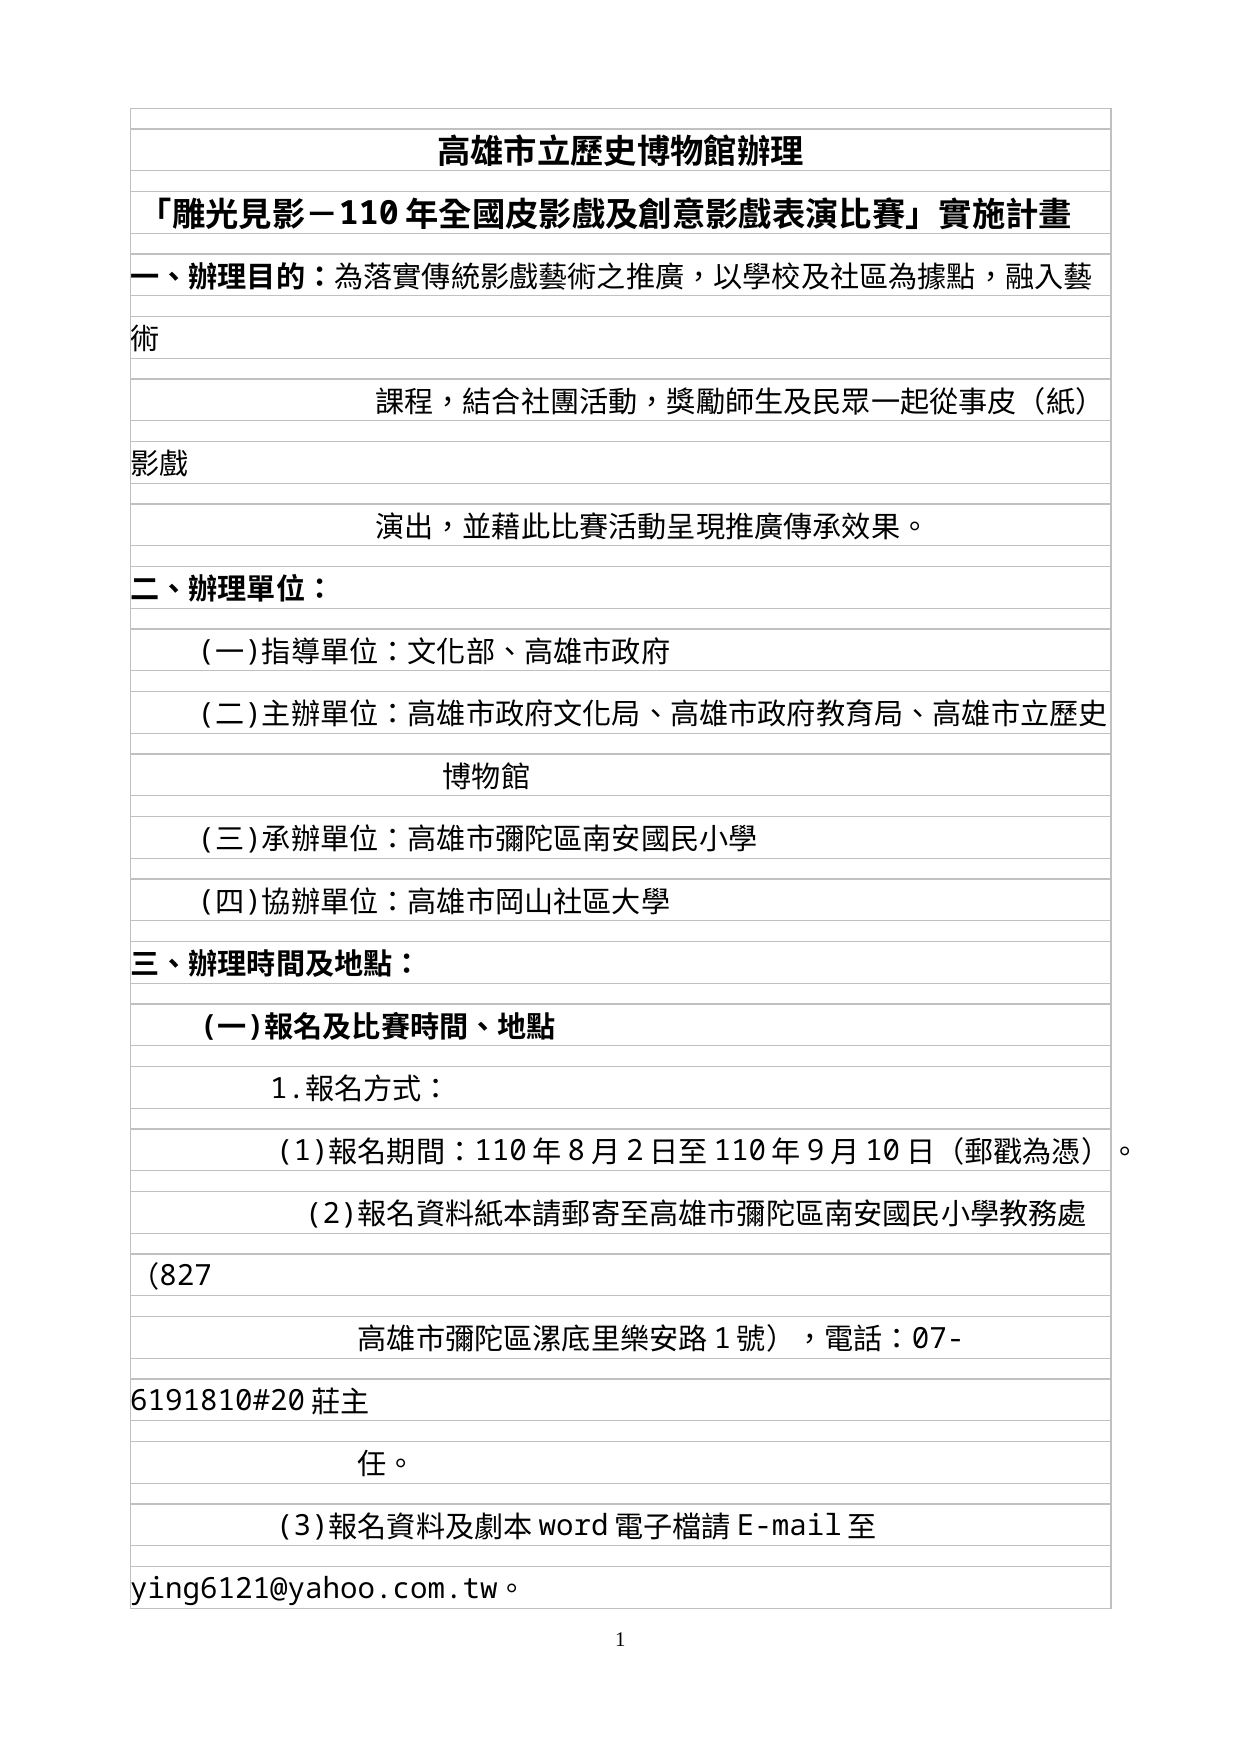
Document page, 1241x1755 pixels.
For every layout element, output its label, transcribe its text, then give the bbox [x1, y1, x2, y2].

text [131, 1171, 1110, 1191]
text 影戲 [131, 442, 1110, 483]
text [131, 359, 1110, 378]
text (一)報名及比賽時間、地點 [131, 1005, 1110, 1045]
text 1.報名方式： [131, 1067, 1110, 1108]
text (四)協辦單位：高雄市岡山社區大學 [180, 880, 1110, 920]
text 任。 [131, 1442, 1110, 1483]
text [131, 1484, 1110, 1503]
text 演出，並藉此比賽活動呈現推廣傳承效果。 [131, 505, 1110, 545]
text (二)主辦單位：高雄市政府文化局、高雄市政府教育局、高雄市立歷史 [180, 692, 1110, 733]
text (1)報名期間：110年8月2日至110年9月10日（郵戳為憑）。 [131, 1130, 1110, 1170]
text [1112, 1483, 1193, 1608]
text (三)承辦單位：高雄市彌陀區南安國民小學 [180, 817, 1110, 858]
text [131, 109, 1110, 128]
text [131, 1421, 1110, 1441]
text [131, 1296, 1110, 1316]
text [180, 859, 1110, 878]
text 6191810#20莊主 [131, 1380, 1110, 1420]
text [180, 609, 1110, 628]
text [131, 1234, 1110, 1253]
text [180, 734, 1110, 753]
text [131, 1046, 1110, 1066]
text (一)指導單位：文化部、高雄市政府 [180, 630, 1110, 670]
text [131, 1359, 1110, 1378]
text [131, 234, 1110, 253]
text (2)報名資料紙本請郵寄至高雄市彌陀區南安國民小學教務處 [131, 1192, 1110, 1233]
text [131, 484, 1110, 503]
text 「雕光見影－110年全國皮影戲及創意影戲表演比賽」實施計畫 [131, 192, 1110, 233]
text [131, 421, 1110, 441]
text (3)報名資料及劇本word電子檔請E-mail至 [131, 1505, 1110, 1545]
text 一、辦理目的：為落實傳統影戲藝術之推廣，以學校及社區為據點，融入藝 [131, 255, 1110, 295]
text (1)報名期間：110年8月2日至110年9月10日（郵戳為憑）。 [131, 1109, 1110, 1128]
text 高雄市立歷史博物館辦理 [131, 130, 1110, 170]
text [131, 984, 1110, 1003]
text [180, 796, 1110, 816]
text [100, 170, 130, 233]
text ying6121@yahoo.com.tw。 [131, 1567, 1110, 1608]
text [131, 921, 1110, 941]
text 二、辦理單位： [131, 567, 1110, 608]
text 高雄市彌陀區漯底里樂安路1號），電話：07- [131, 1317, 1110, 1358]
text [131, 171, 1110, 191]
text 博物館 [180, 755, 1110, 795]
text 術 [131, 317, 1110, 358]
text [131, 1546, 1110, 1566]
text 課程，結合社團活動，獎勵師生及民眾一起從事皮（紙） [131, 380, 1110, 420]
text （827 [131, 1255, 1110, 1295]
text [131, 546, 1110, 566]
text [131, 296, 1110, 316]
text 三、辦理時間及地點： [131, 942, 1110, 983]
text [180, 671, 1110, 691]
